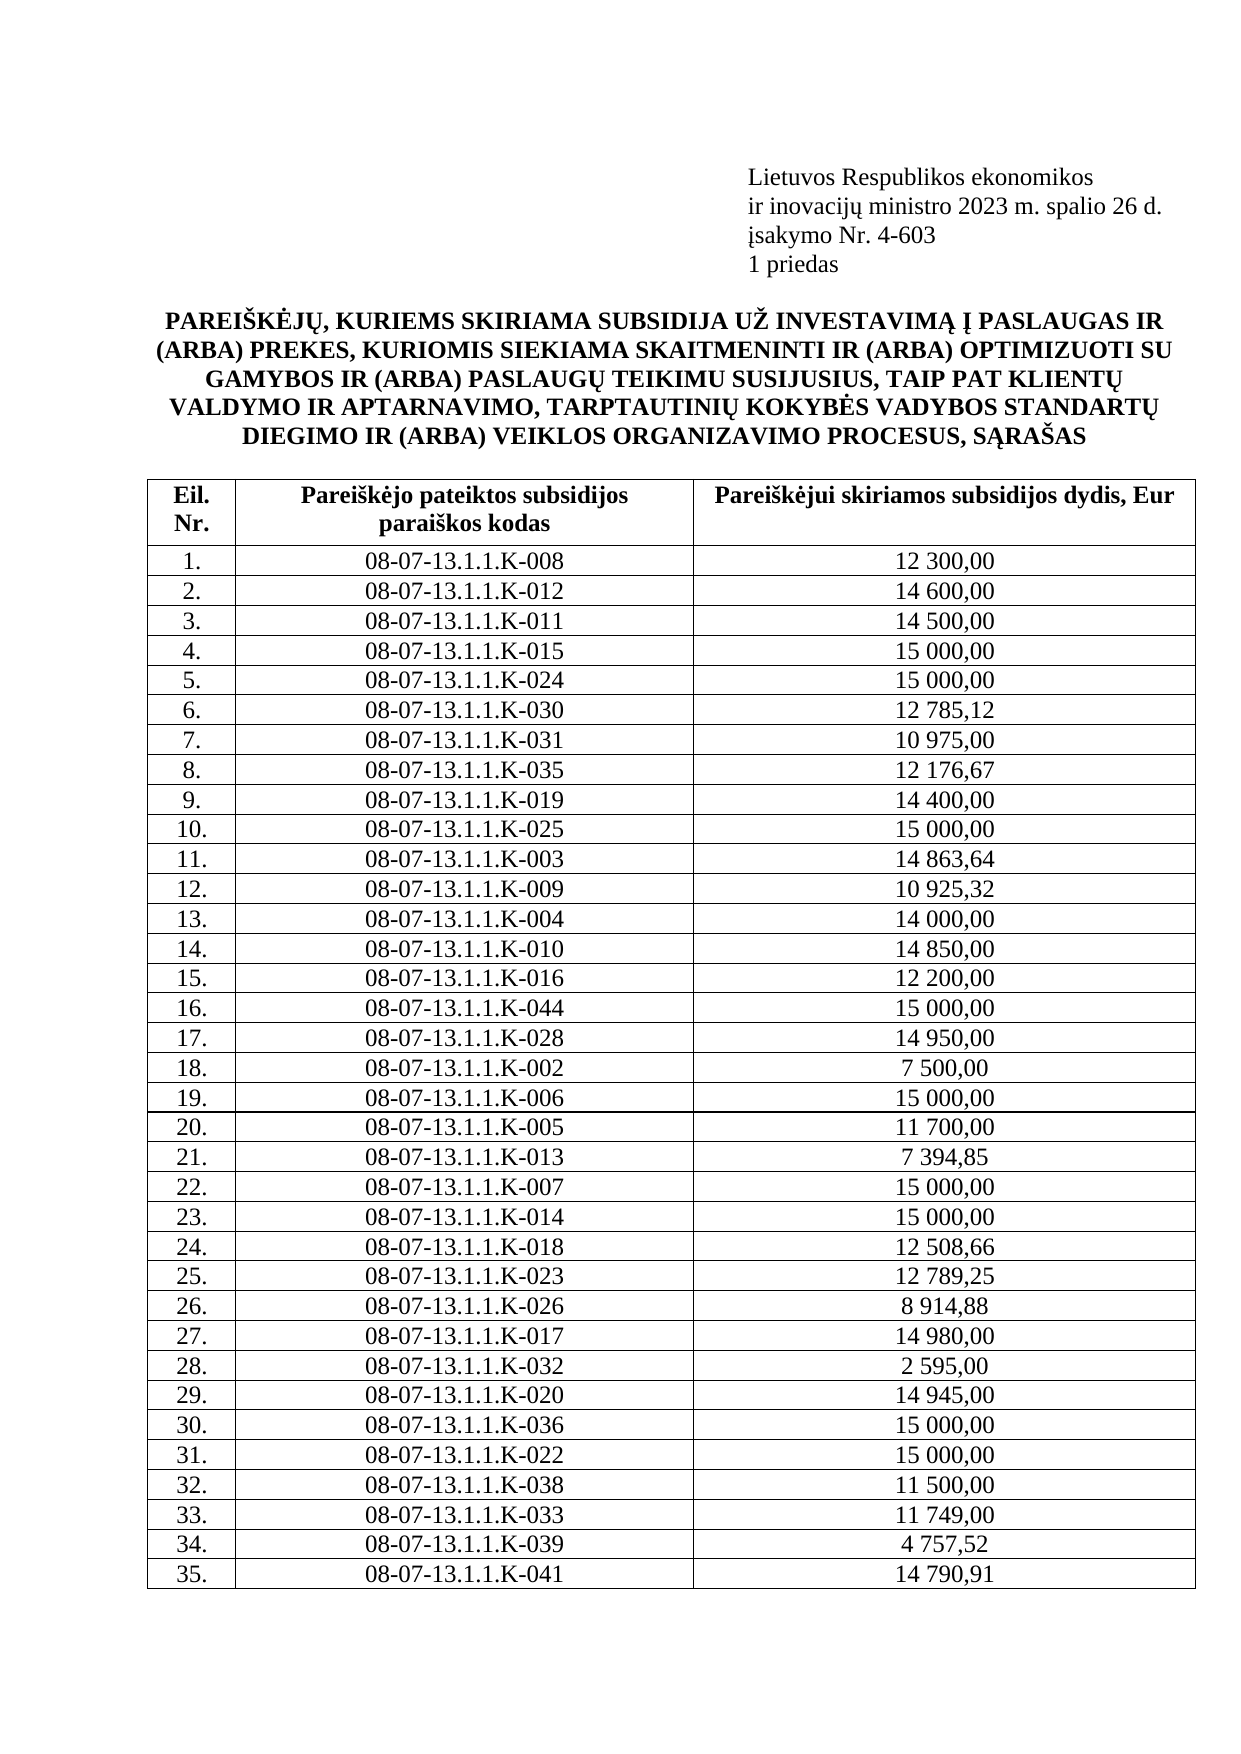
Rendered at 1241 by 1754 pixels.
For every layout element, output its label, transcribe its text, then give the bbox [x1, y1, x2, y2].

table_cell 4. [148, 636, 235, 664]
table_cell 23. [148, 1202, 235, 1231]
table_cell 14. [148, 934, 235, 962]
table_cell 15 000,00 [694, 993, 1195, 1022]
table_cell 08-07-13.1.1.K-010 [236, 934, 693, 962]
table_cell 08-07-13.1.1.K-008 [236, 546, 693, 575]
table_cell 08-07-13.1.1.K-004 [236, 904, 693, 933]
table_cell 15 000,00 [694, 1202, 1195, 1231]
table_cell 25. [148, 1261, 235, 1290]
table_cell 08-07-13.1.1.K-023 [236, 1261, 693, 1290]
table_cell 2. [148, 576, 235, 605]
table_cell 08-07-13.1.1.K-011 [236, 606, 693, 635]
table_cell 14 400,00 [694, 785, 1195, 813]
table_cell 11 700,00 [694, 1113, 1195, 1141]
table_cell 15. [148, 964, 235, 992]
table_cell 08-07-13.1.1.K-032 [236, 1351, 693, 1379]
table_cell 15 000,00 [694, 1440, 1195, 1469]
table_cell 12. [148, 874, 235, 903]
table_cell 08-07-13.1.1.K-022 [236, 1440, 693, 1469]
table_cell 12 300,00 [694, 546, 1195, 575]
table_cell 8 914,88 [694, 1291, 1195, 1320]
table_cell 13. [148, 904, 235, 933]
table_cell 12 789,25 [694, 1261, 1195, 1290]
table_cell 21. [148, 1142, 235, 1171]
table_cell 08-07-13.1.1.K-030 [236, 695, 693, 724]
table_cell 22. [148, 1172, 235, 1201]
table_cell 08-07-13.1.1.K-026 [236, 1291, 693, 1320]
table_cell 7. [148, 725, 235, 754]
table_cell 14 945,00 [694, 1381, 1195, 1409]
table_cell 08-07-13.1.1.K-009 [236, 874, 693, 903]
table_cell 27. [148, 1321, 235, 1350]
table_cell 14 950,00 [694, 1023, 1195, 1052]
table_cell 15 000,00 [694, 636, 1195, 664]
table_cell 20. [148, 1113, 235, 1141]
table_cell 14 850,00 [694, 934, 1195, 962]
text įsakymo Nr. 4-603 [724, 220, 1181, 249]
table_cell 08-07-13.1.1.K-002 [236, 1053, 693, 1082]
table_cell 18. [148, 1053, 235, 1082]
table_cell 16. [148, 993, 235, 1022]
table_header Pareiškėjui skiriamos subsidijos dydis, Eur [694, 480, 1195, 545]
table_cell 1. [148, 546, 235, 575]
table_cell 08-07-13.1.1.K-003 [236, 844, 693, 873]
table_cell 08-07-13.1.1.K-016 [236, 964, 693, 992]
table_cell 15 000,00 [694, 666, 1195, 694]
table_cell 08-07-13.1.1.K-036 [236, 1410, 693, 1439]
table_header Eil. Nr. [148, 480, 235, 545]
table_cell 35. [148, 1559, 235, 1588]
table_cell 11. [148, 844, 235, 873]
table_cell 15 000,00 [694, 1083, 1195, 1111]
table_cell 24. [148, 1232, 235, 1260]
table_cell 08-07-13.1.1.K-035 [236, 755, 693, 784]
table_cell 15 000,00 [694, 815, 1195, 843]
table_cell 08-07-13.1.1.K-044 [236, 993, 693, 1022]
table_cell 2 595,00 [694, 1351, 1195, 1379]
table_cell 08-07-13.1.1.K-012 [236, 576, 693, 605]
table_cell 31. [148, 1440, 235, 1469]
table_cell 15 000,00 [694, 1410, 1195, 1439]
table_cell 08-07-13.1.1.K-005 [236, 1113, 693, 1141]
table_cell 08-07-13.1.1.K-038 [236, 1470, 693, 1499]
table_cell 12 508,66 [694, 1232, 1195, 1260]
table_cell 14 600,00 [694, 576, 1195, 605]
table_cell 4 757,52 [694, 1530, 1195, 1558]
table_cell 08-07-13.1.1.K-013 [236, 1142, 693, 1171]
table_cell 34. [148, 1530, 235, 1558]
table_cell 14 980,00 [694, 1321, 1195, 1350]
table_cell 15 000,00 [694, 1172, 1195, 1201]
table_cell 17. [148, 1023, 235, 1052]
text ir inovacijų ministro 2023 m. spalio 26 d. [724, 191, 1181, 220]
table_cell 6. [148, 695, 235, 724]
table_cell 32. [148, 1470, 235, 1499]
table_cell 08-07-13.1.1.K-017 [236, 1321, 693, 1350]
table_cell 08-07-13.1.1.K-007 [236, 1172, 693, 1201]
table_cell 3. [148, 606, 235, 635]
table_cell 10 925,32 [694, 874, 1195, 903]
table_cell 08-07-13.1.1.K-024 [236, 666, 693, 694]
table_cell 08-07-13.1.1.K-039 [236, 1530, 693, 1558]
table_cell 7 500,00 [694, 1053, 1195, 1082]
table_cell 08-07-13.1.1.K-006 [236, 1083, 693, 1111]
table_cell 10 975,00 [694, 725, 1195, 754]
table_cell 08-07-13.1.1.K-014 [236, 1202, 693, 1231]
table_cell 08-07-13.1.1.K-028 [236, 1023, 693, 1052]
table_cell 8. [148, 755, 235, 784]
table_cell 12 785,12 [694, 695, 1195, 724]
table_cell 12 200,00 [694, 964, 1195, 992]
text Lietuvos Respublikos ekonomikos [673, 162, 1181, 191]
table_cell 26. [148, 1291, 235, 1320]
table_cell 29. [148, 1381, 235, 1409]
table_cell 7 394,85 [694, 1142, 1195, 1171]
table_cell 08-07-13.1.1.K-018 [236, 1232, 693, 1260]
table_cell 08-07-13.1.1.K-025 [236, 815, 693, 843]
table_cell 12 176,67 [694, 755, 1195, 784]
table_cell 9. [148, 785, 235, 813]
table_cell 28. [148, 1351, 235, 1379]
table_header Pareiškėjo pateiktos subsidijos paraiškos kodas [236, 480, 693, 545]
table_cell 14 790,91 [694, 1559, 1195, 1588]
table_cell 08-07-13.1.1.K-031 [236, 725, 693, 754]
table_cell 30. [148, 1410, 235, 1439]
table_cell 11 749,00 [694, 1500, 1195, 1528]
table_cell 14 863,64 [694, 844, 1195, 873]
text 1 priedas [724, 249, 1181, 277]
table_cell 10. [148, 815, 235, 843]
table_cell 14 000,00 [694, 904, 1195, 933]
table_cell 08-07-13.1.1.K-015 [236, 636, 693, 664]
table_cell 08-07-13.1.1.K-019 [236, 785, 693, 813]
table_cell 5. [148, 666, 235, 694]
table_cell 11 500,00 [694, 1470, 1195, 1499]
table_cell 08-07-13.1.1.K-041 [236, 1559, 693, 1588]
table_cell 33. [148, 1500, 235, 1528]
table_cell 08-07-13.1.1.K-033 [236, 1500, 693, 1528]
text PAREIŠKĖJŲ, KURIEMS SKIRIAMA SUBSIDIJA UŽ INVESTAVIMĄ Į PASLAUGAS IR (ARBA) PREKES, KURIOMIS SIEKIAMA SKAITMENINTI IR (ARBA) OPTIMIZUOTI SU GAMYBOS IR (ARBA) PASLAUGŲ TEIKIMU SUSIJUSIUS, TAIP PAT KLIENTŲ VALDYMO IR APTARNAVIMO, TARPTAUTINIŲ KOKYBĖS VADYBOS STANDARTŲ DIEGIMO IR (ARBA) VEIKLOS ORGANIZAVIMO PROCESUS, SĄRAŠAS [148, 306, 1181, 450]
table_cell 08-07-13.1.1.K-020 [236, 1381, 693, 1409]
table_cell 19. [148, 1083, 235, 1111]
table_cell 14 500,00 [694, 606, 1195, 635]
